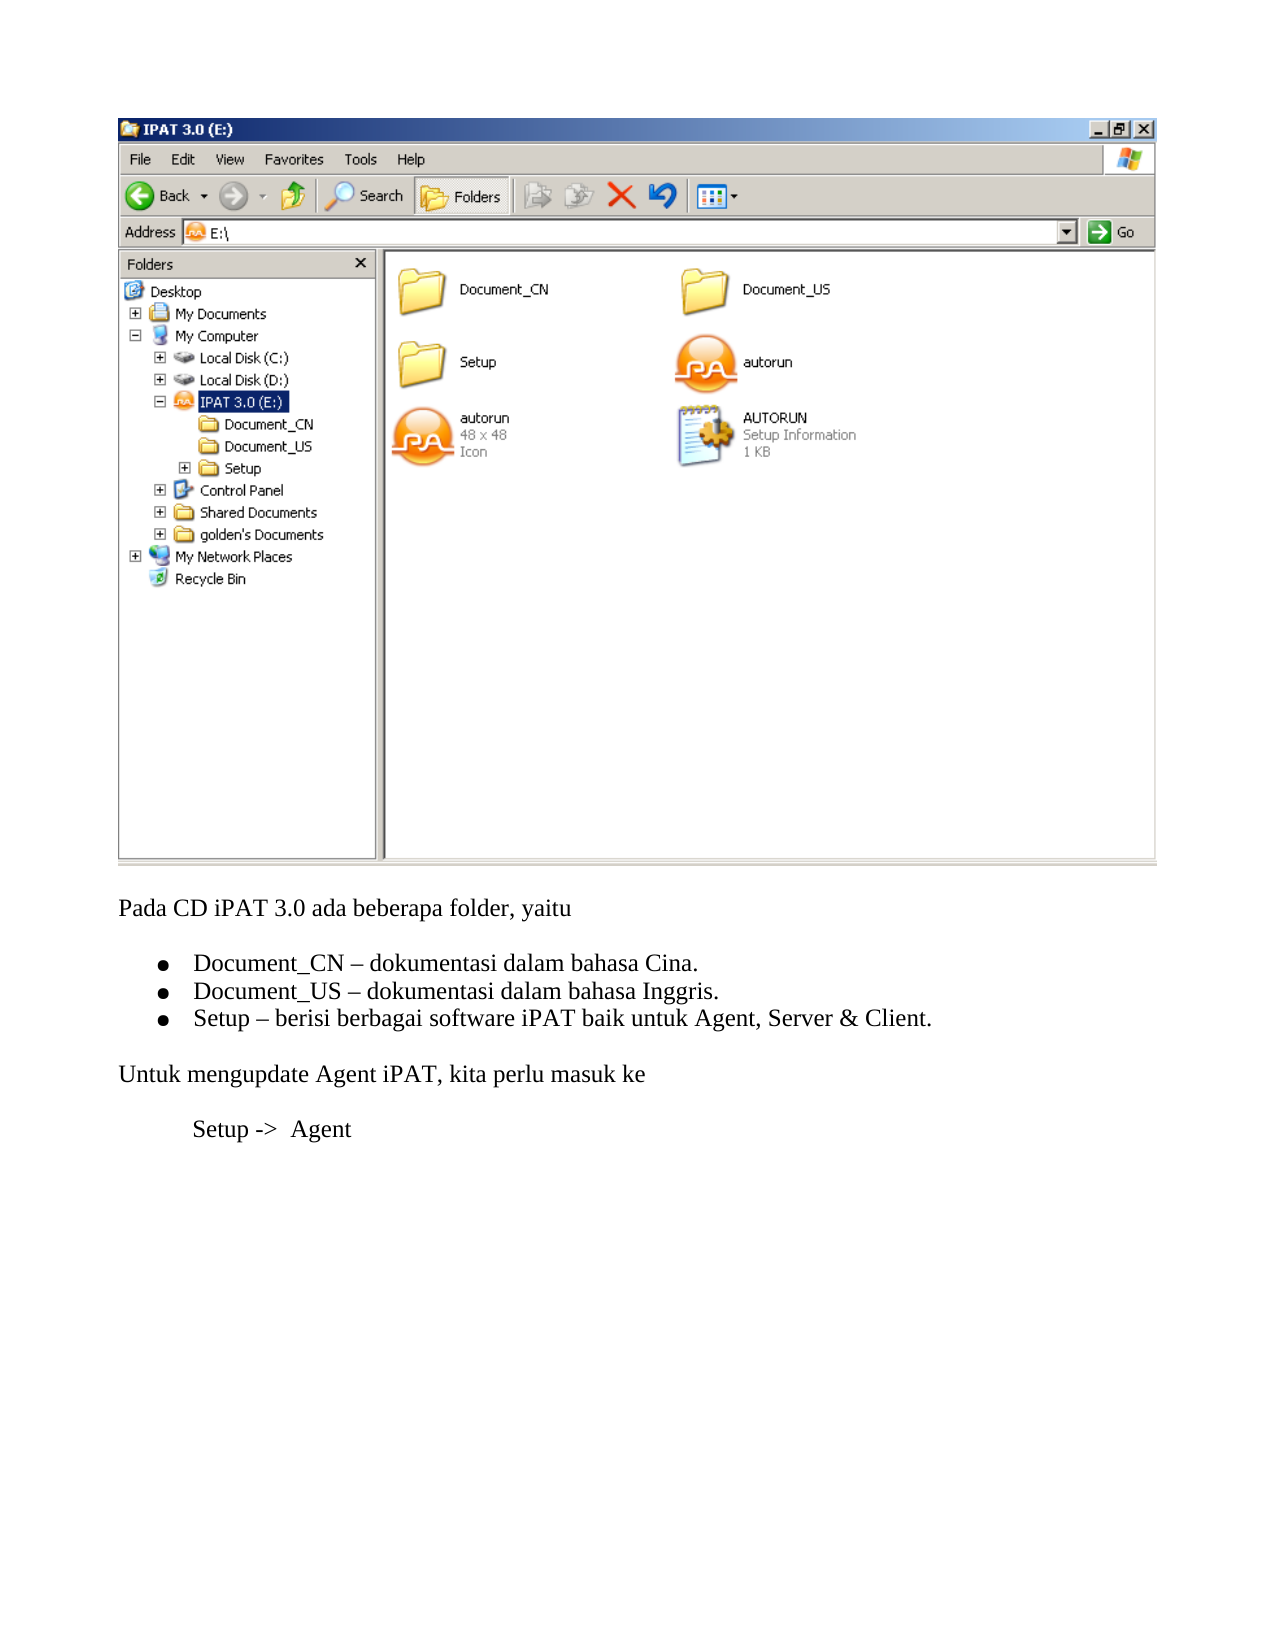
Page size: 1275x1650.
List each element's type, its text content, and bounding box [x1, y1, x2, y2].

text Pada CD iPAT 3.0 ada beberapa folder, yaitu [118, 894, 1157, 921]
list Document_CN – dokumentasi dalam bahasa Cina. [156, 949, 1157, 977]
text Untuk mengupdate Agent iPAT, kita perlu masuk ke [118, 1060, 1157, 1088]
picture [118, 118, 1157, 866]
list Document_US – dokumentasi dalam bahasa Inggris. [156, 977, 1157, 1004]
list Setup – berisi berbagai software iPAT baik untuk Agent, Server & Client. [156, 1004, 1157, 1032]
text Setup -> Agent [118, 1115, 1157, 1143]
